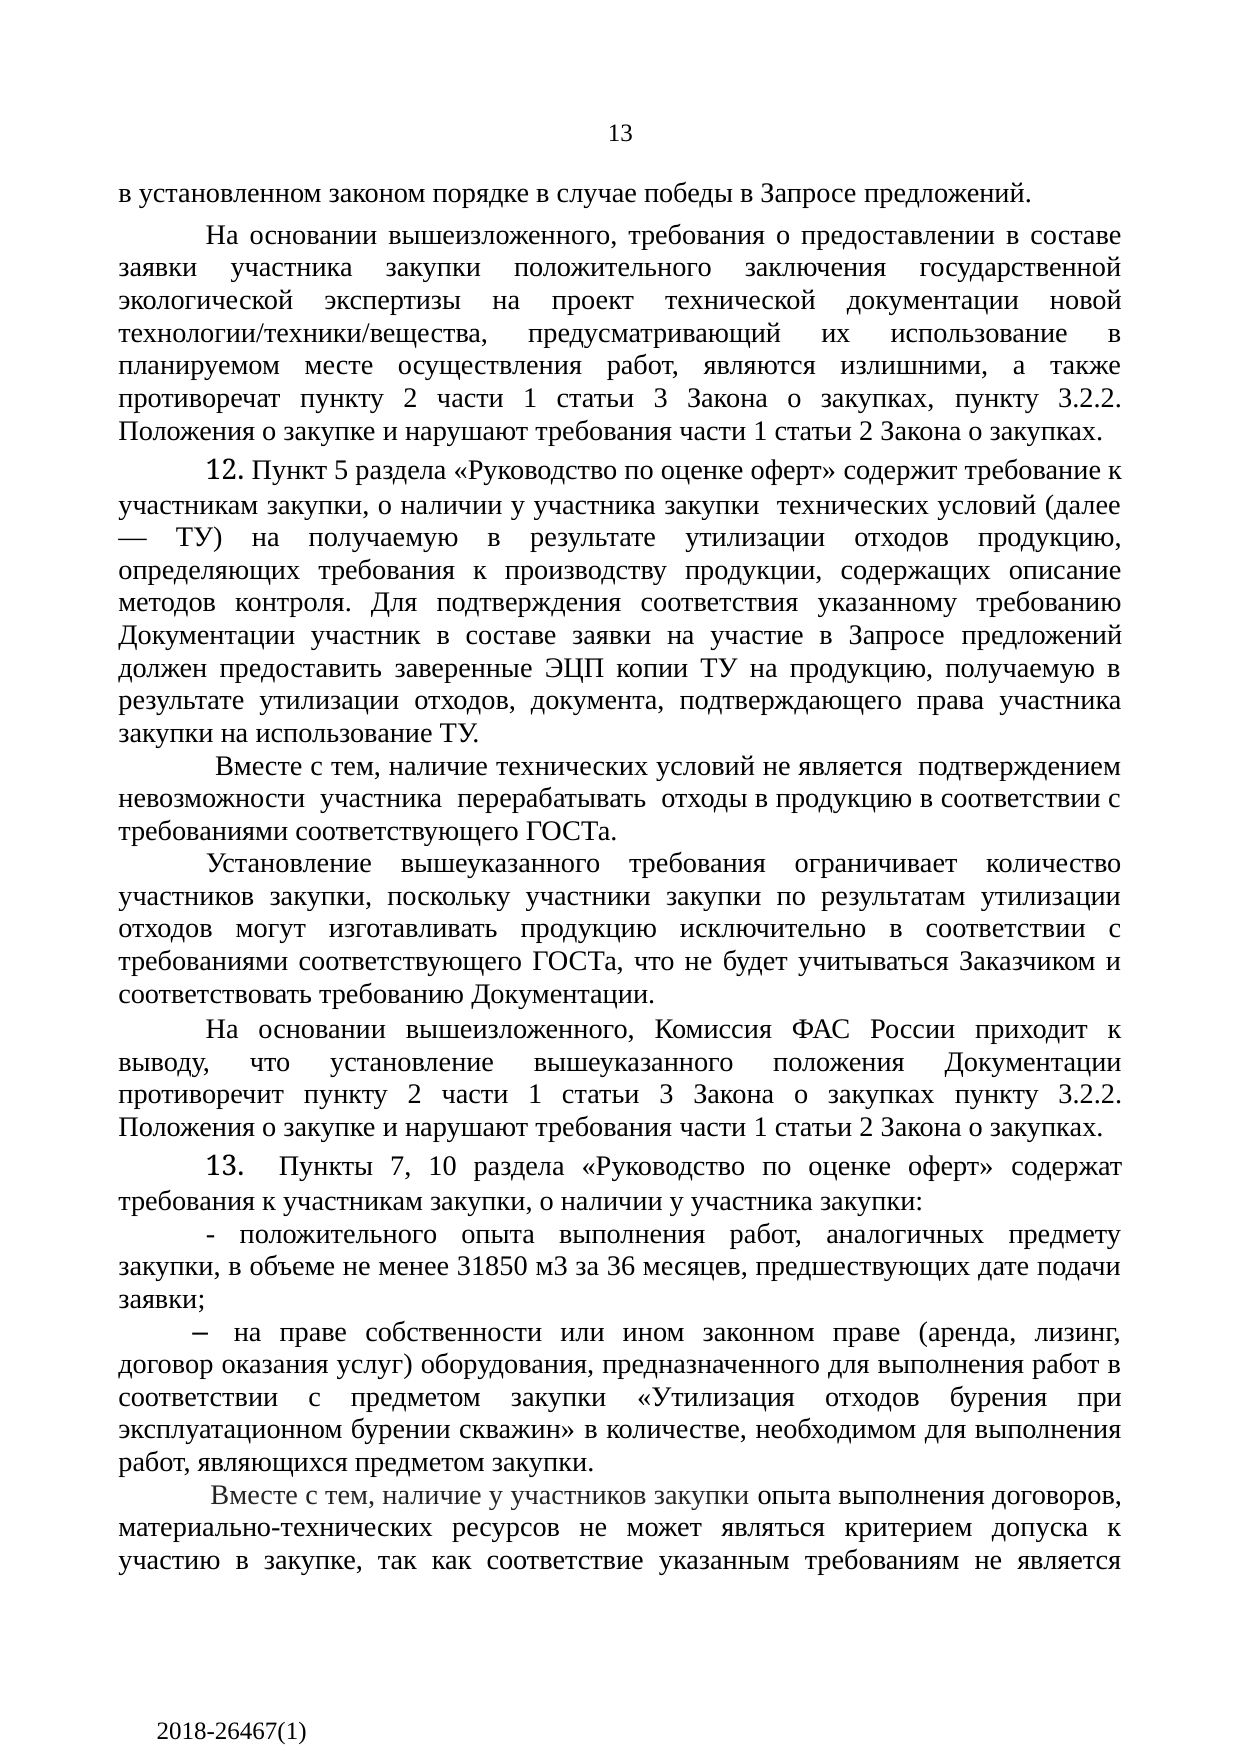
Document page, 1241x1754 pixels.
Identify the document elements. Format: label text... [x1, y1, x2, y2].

text Вместе с тем, наличие у участников закупки опыта выполнения договоров, материально-технических ресурсов не может являться критерием допуска к участию в закупке, так как соответствие указанным требованиям не является [118, 1478, 1122, 1575]
text 13. Пункты 7, 10 раздела «Руководство по оценке оферт» содержат требования к участникам закупки, о наличии у участника закупки: [118, 1146, 1122, 1217]
list на праве собственности или ином законном праве (аренда, лизинг, договор оказания услуг) оборудования, предназначенного для выполнения работ в соответствии с предметом закупки «Утилизация отходов бурения при эксплуатационном бурении скважин» в количестве, необходимом для выполнения работ, являющихся предметом закупки. [118, 1314, 1122, 1478]
text в установленном законом порядке в случае победы в Запросе предложений. [118, 176, 1122, 209]
text На основании вышеизложенного, требования о предоставлении в составе заявки участника закупки положительного заключения государственной экологической экспертизы на проект технической документации новой технологии/техники/вещества, предусматривающий их использование в планируемом месте осуществления работ, являются излишними, а также противоречат пункту 2 части 1 статьи 3 Закона о закупках, пункту 3.2.2. Положения о закупке и нарушают требования части 1 статьи 2 Закона о закупках. [118, 218, 1122, 446]
text Установление вышеуказанного требования ограничивает количество участников закупки, поскольку участники закупки по результатам утилизации отходов могут изготавливать продукцию исключительно в соответствии с требованиями соответствующего ГОСТа, что не будет учитываться Заказчиком и соответствовать требованию Документации. [118, 846, 1122, 1009]
text Вместе с тем, наличие технических условий не является подтверждением невозможности участника перерабатывать отходы в продукцию в соответствии с требованиями соответствующего ГОСТа. [118, 748, 1122, 846]
text 12. Пункт 5 раздела «Руководство по оценке оферт» содержит требование к участникам закупки, о наличии у участника закупки технических условий (далее — ТУ) на получаемую в результате утилизации отходов продукцию, определяющих требования к производству продукции, содержащих описание методов контроля. Для подтверждения соответствия указанному требованию Документации участник в составе заявки на участие в Запросе предложений должен предоставить заверенные ЭЦП копии ТУ на продукцию, получаемую в результате утилизации отходов, документа, подтверждающего права участника закупки на использование ТУ. [118, 449, 1122, 748]
text - положительного опыта выполнения работ, аналогичных предмету закупки, в объеме не менее 31850 м3 за 36 месяцев, предшествующих дате подачи заявки; [118, 1217, 1122, 1314]
text На основании вышеизложенного, Комиссия ФАС России приходит к выводу, что установление вышеуказанного положения Документации противоречит пункту 2 части 1 статьи 3 Закона о закупках пункту 3.2.2. Положения о закупке и нарушают требования части 1 статьи 2 Закона о закупках. [118, 1012, 1122, 1143]
